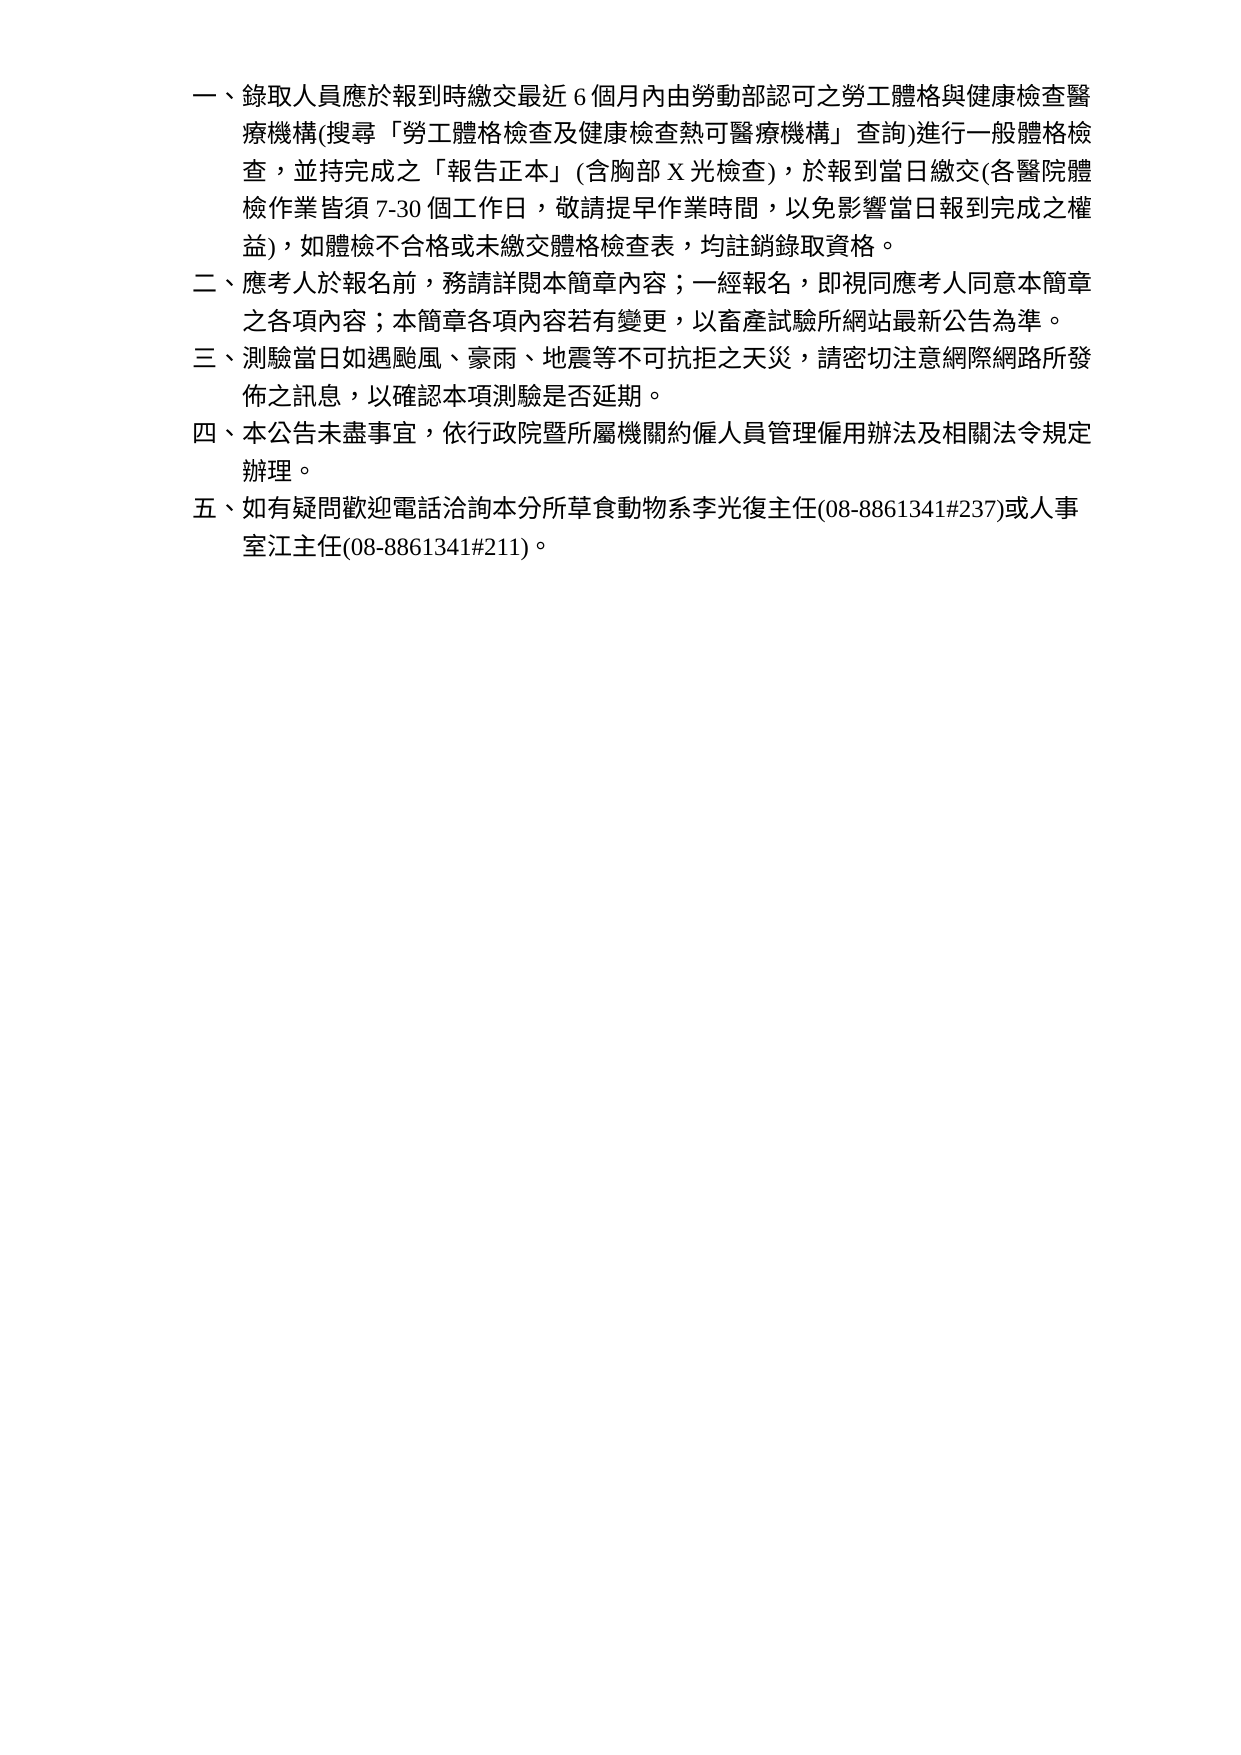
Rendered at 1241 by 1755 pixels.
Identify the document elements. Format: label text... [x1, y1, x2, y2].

text 一、錄取人員應於報到時繳交最近6個月內由勞動部認可之勞工體格與健康檢查醫療機構(搜尋「勞工體格檢查及健康檢查熱可醫療機構」查詢)進行一般體格檢查，並持完成之「報告正本」(含胸部X光檢查)，於報到當日繳交(各醫院體檢作業皆須7-30個工作日，敬請提早作業時間，以免影響當日報到完成之權益)，如體檢不合格或未繳交體格檢查表，均註銷錄取資格。 [192, 75, 1093, 262]
text 二、應考人於報名前，務請詳閱本簡章內容；一經報名，即視同應考人同意本簡章之各項內容；本簡章各項內容若有變更，以畜產試驗所網站最新公告為準。 [192, 262, 1093, 337]
text 三、測驗當日如遇颱風、豪雨、地震等不可抗拒之天災，請密切注意網際網路所發佈之訊息，以確認本項測驗是否延期。 [192, 337, 1093, 412]
text 五、如有疑問歡迎電話洽詢本分所草食動物系李光復主任(08-8861341#237)或人事室江主任(08-8861341#211)。 [192, 487, 1093, 562]
text 四、本公告未盡事宜，依行政院暨所屬機關約僱人員管理僱用辦法及相關法令規定辦理。 [192, 412, 1093, 487]
